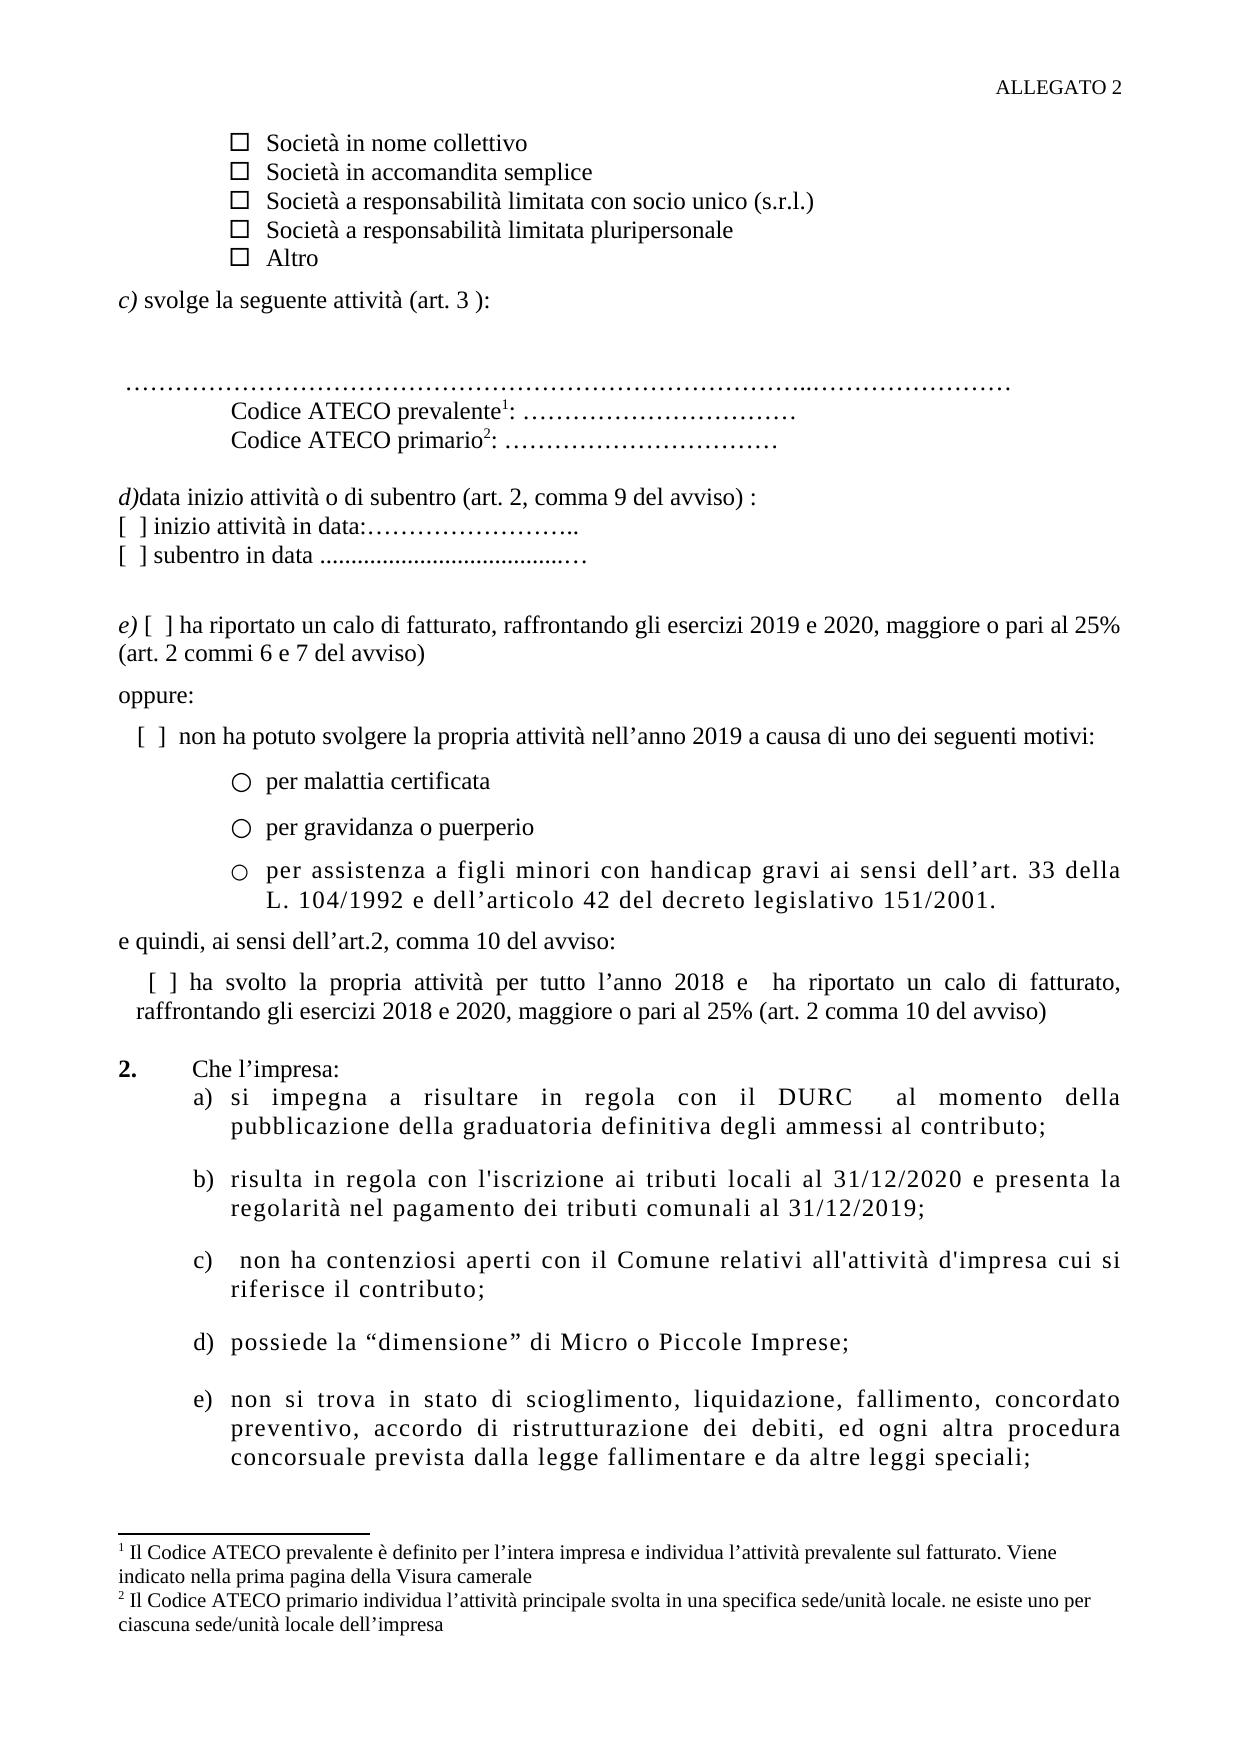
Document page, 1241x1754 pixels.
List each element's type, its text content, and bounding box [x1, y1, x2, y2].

list si impegna a risultare in regola con il DURC al momento della pubblicazione della graduatoria definitiva degli ammessi al contributo; [193, 1082, 1122, 1140]
list Società in accomandita semplice [228, 157, 1122, 186]
list non si trova in stato di scioglimento, liquidazione, fallimento, concordato preventivo, accordo di ristrutturazione dei debiti, ed ogni altra procedura concorsuale prevista dalla legge fallimentare e da altre leggi speciali; [193, 1384, 1122, 1471]
list d)data inizio attività o di subentro (art. 2, comma 9 del avviso) : [118, 482, 1122, 511]
list per assistenza a figli minori con handicap gravi ai sensi dell’art. 33 della L. 104/1992 e dell’articolo 42 del decreto legislativo 151/2001. [230, 855, 1122, 914]
list Società a responsabilità limitata pluripersonale [228, 215, 1122, 243]
list non ha contenziosi aperti con il Comune relativi all'attività d'impresa cui si riferisce il contributo; [193, 1246, 1122, 1303]
list [ ] subentro in data .......................................… [118, 540, 1122, 568]
list risulta in regola con l'iscrizione ai tributi locali al 31/12/2020 e presenta la regolarità nel pagamento dei tributi comunali al 31/12/2019; [193, 1164, 1122, 1221]
list per gravidanza o puerperio [230, 809, 1122, 843]
list Codice ATECO prevalente: …………………………… [231, 396, 1122, 425]
list oppure: [118, 680, 1122, 708]
list c) svolge la seguente attività (art. 3 ): [118, 285, 1122, 313]
list e quindi, ai sensi dell’art.2, comma 10 del avviso: [118, 926, 1122, 955]
list Il Codice ATECO prevalente è definito per l’intera impresa e individua l’attività prevalente sul fatturato. Viene indicato nella prima pagina della Visura camerale [118, 1539, 1122, 1588]
list per malattia certificata [230, 762, 1122, 796]
list Il Codice ATECO primario individua l’attività principale svolta in una specifica sede/unità locale. ne esiste uno per ciascuna sede/unità locale dell’impresa [118, 1588, 1122, 1636]
list [ ] non ha potuto svolgere la propria attività nell’anno 2019 a causa di uno dei seguenti motivi: [118, 721, 1122, 750]
list e) [ ] ha riportato un calo di fatturato, raffrontando gli esercizi 2019 e 2020, maggiore o pari al 25% (art. 2 commi 6 e 7 del avviso) [118, 610, 1122, 667]
list Codice ATECO primario: …………………………… [231, 425, 1122, 453]
list Che l’impresa: [118, 1054, 1122, 1082]
list ………………………………………………………………………..…………………… [118, 367, 1122, 396]
list possiede la “dimensione” di Micro o Piccole Imprese; [193, 1327, 1122, 1356]
list [ ] ha svolto la propria attività per tutto l’anno 2018 e ha riportato un calo di fatturato, raffrontando gli esercizi 2018 e 2020, maggiore o pari al 25% (art. 2 comma 10 del avviso) [100, 967, 1122, 1025]
list [ ] inizio attività in data:…………………….. [118, 511, 1122, 540]
list Società a responsabilità limitata con socio unico (s.r.l.) [228, 186, 1122, 215]
list Società in nome collettivo [228, 128, 1122, 157]
list Altro [228, 243, 1122, 272]
